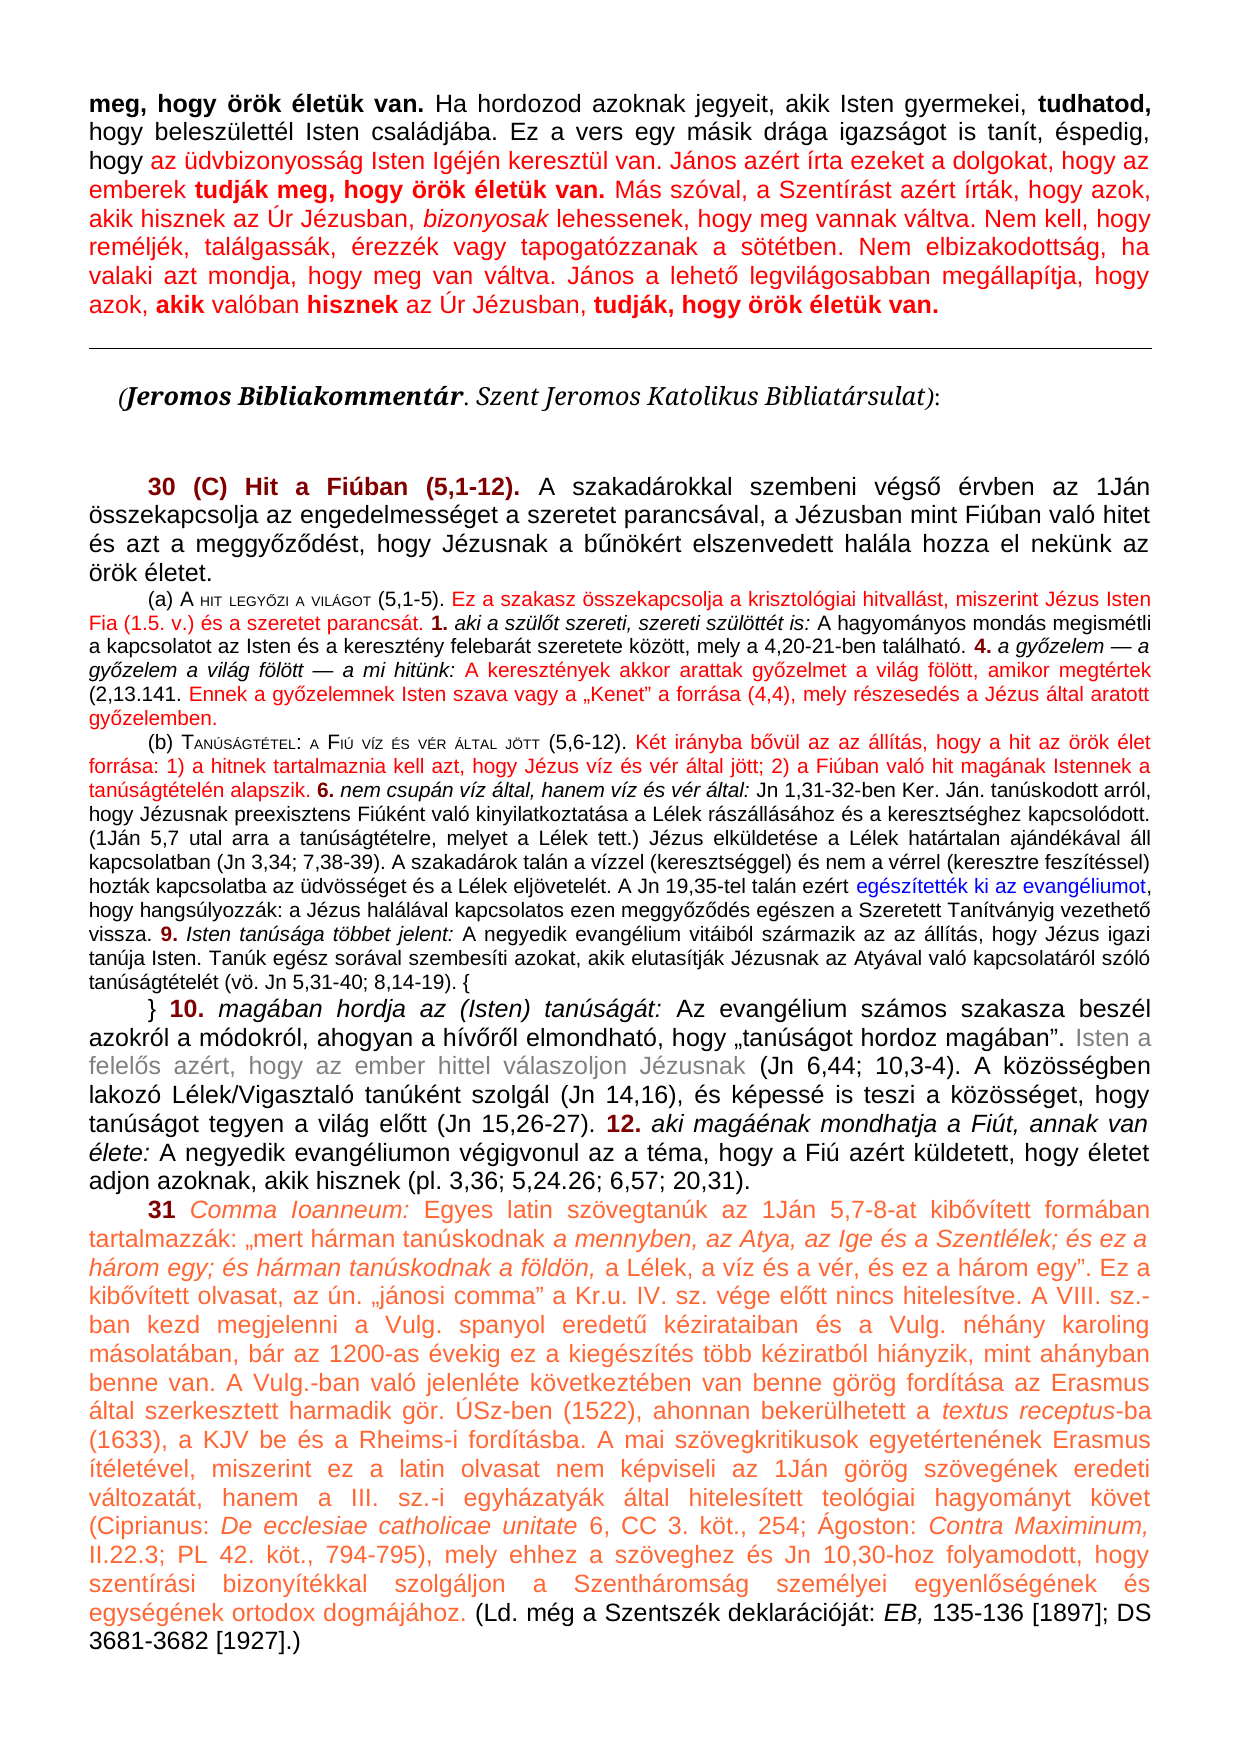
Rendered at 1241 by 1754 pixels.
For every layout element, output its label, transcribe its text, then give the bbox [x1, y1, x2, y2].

text (b) Tanúságtétel: a Fiú víz és vér által jött (5,6-12). Két irányba bővül az az állítás, hogy a hit az örök élet forrása: 1) a hitnek tartalmaznia kell azt, hogy Jézus víz és vér által jött; 2) a Fiúban való hit magának Istennek a tanúságtételén alapszik. 6. nem csupán víz által, hanem víz és vér által: Jn 1,31-32-ben Ker. Ján. tanúskodott arról, hogy Jézusnak preexisztens Fiúként való kinyilatkoztatása a Lélek rászállásához és a keresztséghez kapcsolódott. (1Ján 5,7 utal arra a tanúságtételre, melyet a Lélek tett.) Jézus elküldetése a Lélek határtalan ajándékával áll kapcsolatban (Jn 3,34; 7,38-39). A szakadárok talán a vízzel (keresztséggel) és nem a vérrel (keresztre feszítéssel) hozták kapcsolatba az üdvösséget és a Lélek eljövetelét. A Jn 19,35-tel talán ezért egészítették ki az evangéliumot, hogy hangsúlyozzák: a Jézus halálával kapcsolatos ezen meggyőződés egészen a Szeretett Tanítványig vezethető vissza. 9. Isten tanúsága többet jelent: A negyedik evangélium vitáiból származik az az állítás, hogy Jézus igazi tanúja Isten. Tanúk egész sorával szembesíti azokat, akik elutasítják Jézusnak az Atyával való kapcsolatáról szóló tanúságtételét (vö. Jn 5,31-40; 8,14-19). { [88, 730, 1152, 994]
text meg, hogy örök életük van. Ha hordozod azoknak jegyeit, akik Isten gyermekei, tudhatod, hogy beleszülettél Isten családjába. Ez a vers egy másik drága igazságot is tanít, éspedig, hogy az üdvbizonyosság Isten Igéjén keresztül van. János azért írta ezeket a dolgokat, hogy az emberek tudják meg, hogy örök életük van. Más szóval, a Szentírást azért írták, hogy azok, akik hisznek az Úr Jézusban, bizonyosak lehessenek, hogy meg vannak váltva. Nem kell, hogy reméljék, találgassák, érezzék vagy tapogatózzanak a sötétben. Nem elbizakodottság, ha valaki azt mondja, hogy meg van váltva. János a lehető legvilágosabban megállapítja, hogy azok, akik valóban hisznek az Úr Jézusban, tudják, hogy örök életük van. [88, 88, 1152, 318]
text 31 Comma Ioanneum: Egyes latin szövegtanúk az 1Ján 5,7-8-at kibővített formában tartalmazzák: „mert hárman tanúskodnak a mennyben, az Atya, az Ige és a Szentlélek; és ez a három egy; és hárman tanúskodnak a földön, a Lélek, a víz és a vér, és ez a három egy”. Ez a kibővített olvasat, az ún. „jánosi comma” a Kr.u. IV. sz. vége előtt nincs hitelesítve. A VIII. sz.-ban kezd megjelenni a Vulg. spanyol eredetű kézirataiban és a Vulg. néhány karoling másolatában, bár az 1200-as évekig ez a kiegészítés több kéziratból hiányzik, mint ahányban benne van. A Vulg.-ban való jelenléte következtében van benne görög fordítása az Erasmus által szerkesztett harmadik gör. ÚSz-ben (1522), ahonnan bekerülhetett a textus receptus-ba (1633), a KJV be és a Rheims‑i fordításba. A mai szövegkritikusok egyetértenének Erasmus ítéletével, miszerint ez a latin olvasat nem képviseli az 1Ján görög szövegének eredeti változatát, hanem a III. sz.‑i egyházatyák által hitelesített teológiai hagyományt követ (Ciprianus: De ecclesiae catholicae unitate 6, CC 3. köt., 254; Ágoston: Contra Maximinum, II.22.3; PL 42. köt., 794-795), mely ehhez a szöveghez és Jn 10,30-hoz folyamodott, hogy szentírási bizonyítékkal szolgáljon a Szentháromság személyei egyenlőségének és egységének ortodox dogmájához. (Ld. még a Szentszék deklarációját: EB, 135-136 [1897]; DS 3681-3682 [1927].) [88, 1195, 1152, 1655]
text (Jeromos Bibliakommentár. Szent Jeromos Katolikus Bibliatársulat): [88, 349, 1152, 442]
text (a) A hit legyőzi a világot (5,1-5). Ez a szakasz összekapcsolja a krisztológiai hitvallást, miszerint Jézus Isten Fia (1.5. v.) és a szeretet parancsát. 1. aki a szülőt szereti, szereti szülöttét is: A hagyományos mondás megismétli a kapcsolatot az Isten és a keresztény felebarát szeretete között, mely a 4,20-21-ben található. 4. a győzelem — a győzelem a világ fölött — a mi hitünk: A keresztények akkor arattak győzelmet a világ fölött, amikor megtértek (2,13.141. Ennek a győzelemnek Isten szava vagy a „Kenet” a forrása (4,4), mely részesedés a Jézus által aratott győzelemben. [88, 586, 1152, 730]
text 30 (C) Hit a Fiúban (5,1-12). A szakadárokkal szembeni végső érvben az 1Ján összekapcsolja az engedelmességet a szeretet parancsával, a Jézusban mint Fiúban való hitet és azt a meggyőződést, hogy Jézusnak a bűnökért elszenvedett halála hozza el nekünk az örök életet. [88, 471, 1152, 586]
text } 10. magában hordja az (Isten) tanúságát: Az evangélium számos szakasza beszél azokról a módokról, ahogyan a hívőről elmondható, hogy „tanúságot hordoz magában”. Isten a felelős azért, hogy az ember hittel válaszoljon Jézusnak (Jn 6,44; 10,3-4). A közösségben lakozó Lélek/Vigasztaló tanúként szolgál (Jn 14,16), és képessé is teszi a közösséget, hogy tanúságot tegyen a világ előtt (Jn 15,26-27). 12. aki magáénak mondhatja a Fiút, annak van élete: A negyedik evangéliumon végigvonul az a téma, hogy a Fiú azért küldetett, hogy életet adjon azoknak, akik hisznek (pl. 3,36; 5,24.26; 6,57; 20,31). [88, 994, 1152, 1195]
